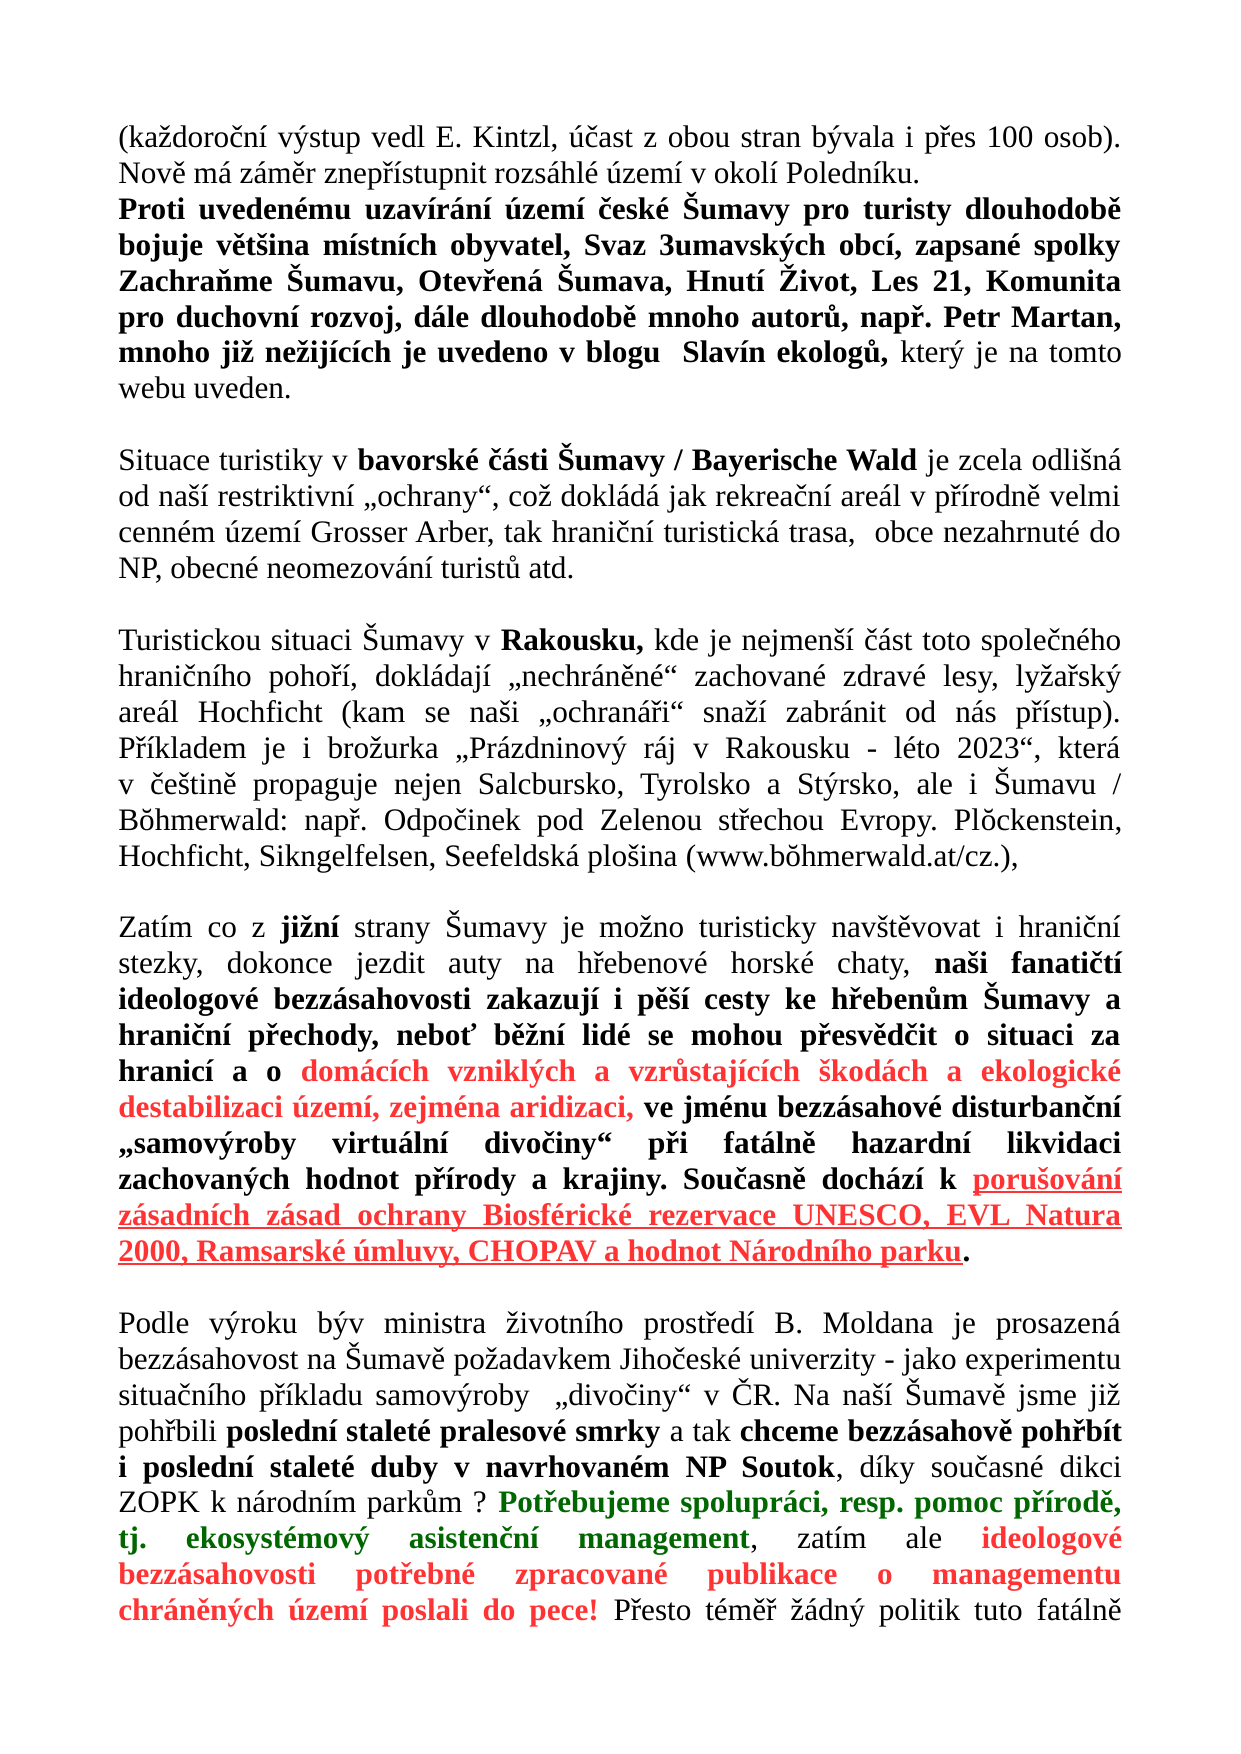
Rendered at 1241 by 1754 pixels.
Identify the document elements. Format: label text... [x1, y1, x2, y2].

text Podle výroku býv ministra životního prostředí B. Moldana je prosazená bezzásahovost na Šumavě požadavkem Jihočeské univerzity - jako experimentu situačního příkladu samovýroby „divočiny“ v ČR. Na naší Šumavě jsme již pohřbili poslední staleté pralesové smrky a tak chceme bezzásahově pohřbít i poslední staleté duby v navrhovaném NP Soutok, díky současné dikci ZOPK k národním parkům ? Potřebujeme spolupráci, resp. pomoc přírodě, tj. ekosystémový asistenční management, zatím ale ideologové bezzásahovosti potřebné zpracované publikace o managementu chráněných území poslali do pece! Přesto téměř žádný politik tuto fatálně [118, 1304, 1122, 1627]
text Situace turistiky v bavorské části Šumavy / Bayerische Wald je zcela odlišná od naší restriktivní „ochrany“, což dokládá jak rekreační areál v přírodně velmi cenném území Grosser Arber, tak hraniční turistická trasa, obce nezahrnuté do NP, obecné neomezování turistů atd. [118, 442, 1122, 585]
text (každoroční výstup vedl E. Kintzl, účast z obou stran bývala i přes 100 osob). Nově má záměr znepřístupnit rozsáhlé území v okolí Poledníku. [118, 118, 1122, 190]
text Turistickou situaci Šumavy v Rakousku, kde je nejmenší část toto společného hraničního pohoří, dokládají „nechráněné“ zachované zdravé lesy, lyžařský areál Hochficht (kam se naši „ochranáři“ snaží zabránit od nás přístup). Příkladem je i brožurka „Prázdninový ráj v Rakousku - léto 2023“, která v češtině propaguje nejen Salcbursko, Tyrolsko a Stýrsko, ale i Šumavu / Bŏhmerwald: např. Odpočinek pod Zelenou střechou Evropy. Plŏckenstein, Hochficht, Sikngelfelsen, Seefeldská plošina (www.bŏhmerwald.at/cz.), [118, 621, 1122, 873]
text 2000, Ramsarské úmluvy, CHOPAV a hodnot Národního parku. [118, 1229, 1122, 1268]
text Proti uvedenému uzavírání území české Šumavy pro turisty dlouhodobě bojuje většina místních obyvatel, Svaz 3umavských obcí, zapsané spolky Zachraňme Šumavu, Otevřená Šumava, Hnutí Život, Les 21, Komunita pro duchovní rozvoj, dále dlouhodobě mnoho autorů, např. Petr Martan, mnoho již nežijících je uvedeno v blogu Slavín ekologů, který je na tomto webu uveden. [118, 190, 1122, 406]
text Zatím co z jižní strany Šumavy je možno turisticky navštěvovat i hraniční stezky, dokonce jezdit auty na hřebenové horské chaty, naši fanatičtí ideologové bezzásahovosti zakazují i pěší cesty ke hřebenům Šumavy a hraniční přechody, neboť běžní lidé se mohou přesvědčit o situaci za hranicí a o domácích vzniklých a vzrůstajících škodách a ekologické destabilizaci území, zejména aridizaci, ve jménu bezzásahové disturbanční „samovýroby virtuální divočiny“ při fatálně hazardní likvidaci zachovaných hodnot přírody a krajiny. Současně dochází k porušování zásadních zásad ochrany Biosférické rezervace UNESCO, EVL Natura [118, 909, 1122, 1227]
